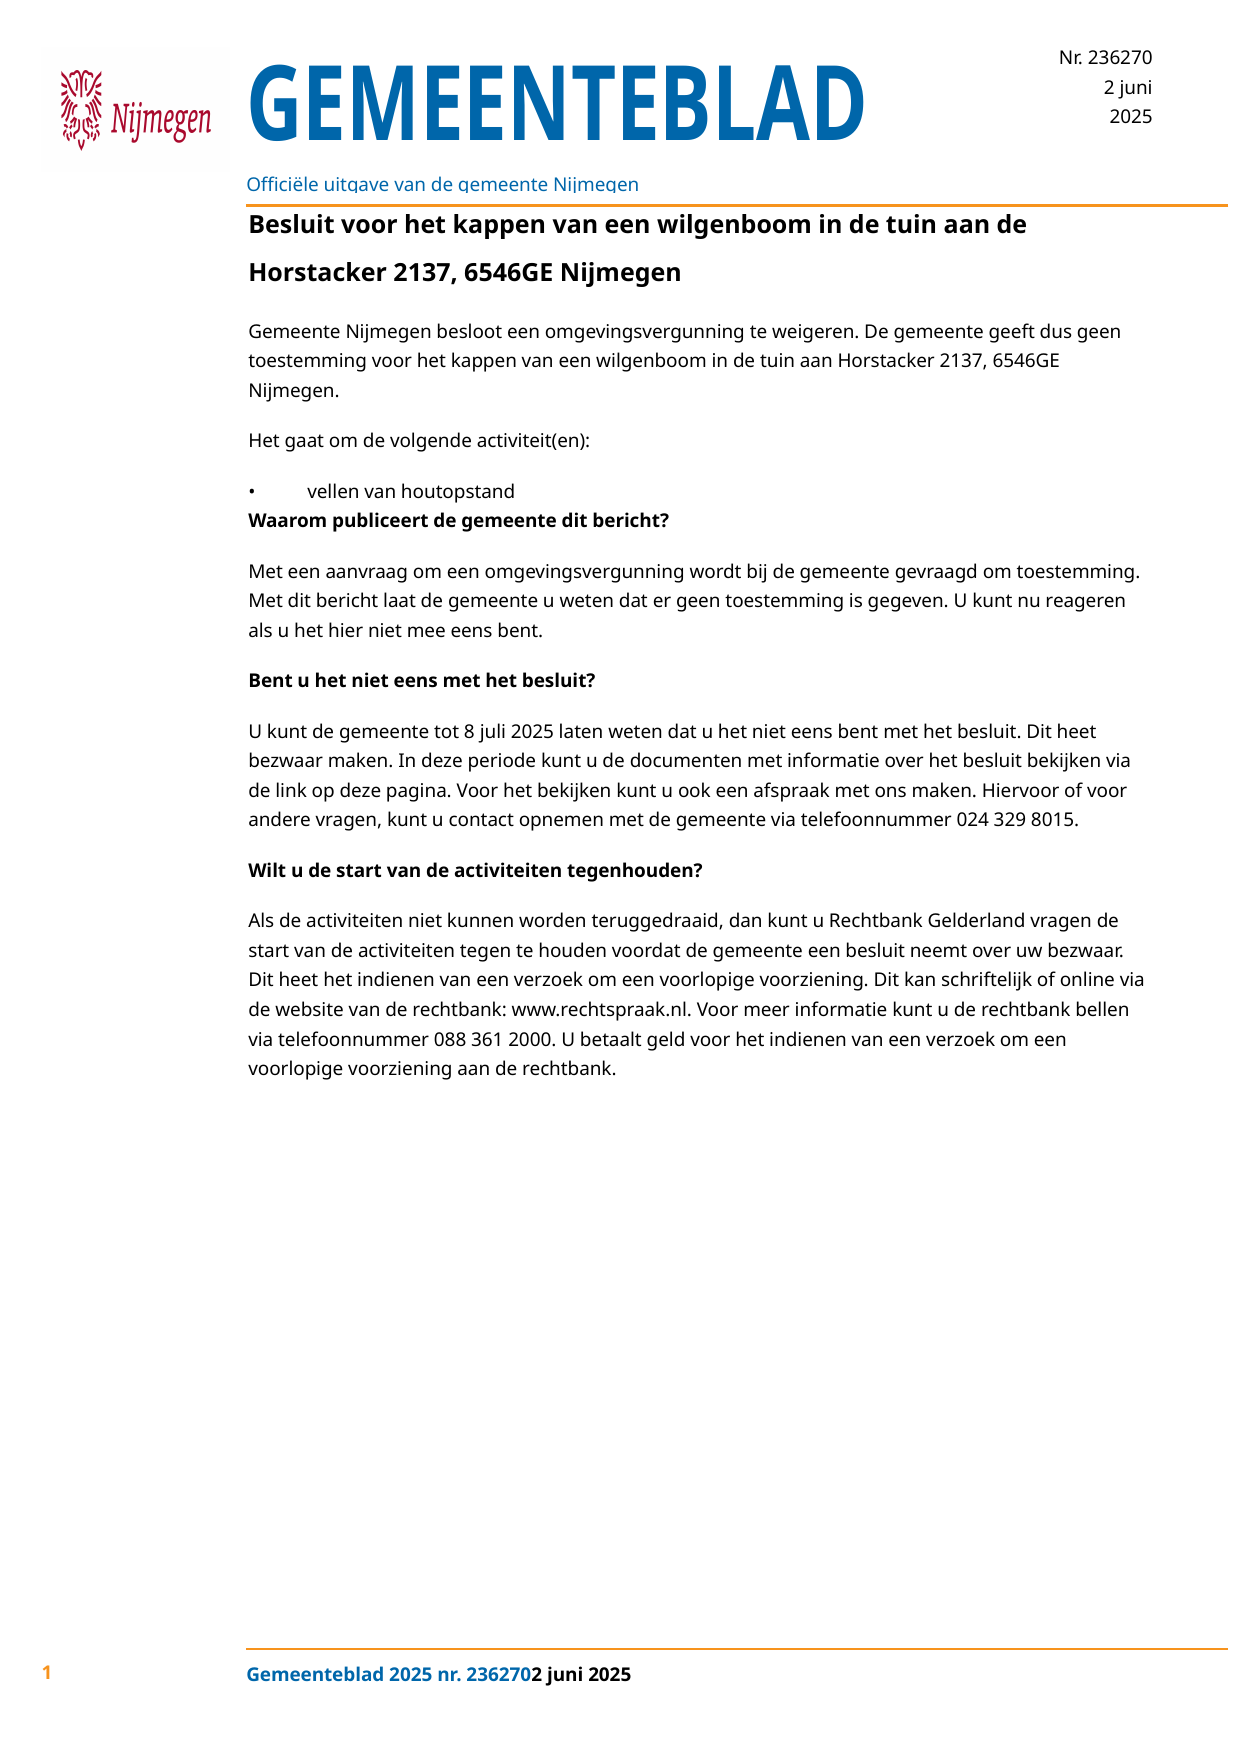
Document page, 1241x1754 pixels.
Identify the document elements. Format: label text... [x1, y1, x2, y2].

text Wilt u de start van de activiteiten tegenhouden? [248, 857, 1152, 883]
text Het gaat om de volgende activiteit(en): [248, 427, 1152, 453]
text Gemeente Nijmegen besloot een omgevingsvergunning te weigeren. De gemeente geeft dus geen toestemming voor het kappen van een wilgenboom in de tuin aan Horstacker 2137, 6546GE Nijmegen. [248, 318, 1152, 403]
text Als de activiteiten niet kunnen worden teruggedraaid, dan kunt u Rechtbank Gelderland vragen de start van de activiteiten tegen te houden voordat de gemeente een besluit neemt over uw bezwaar. Dit heet het indienen van een verzoek om een voorlopige voorziening. Dit kan schriftelijk of online via de website van de rechtbank: www.rechtspraak.nl. Voor meer informatie kunt u de rechtbank bellen via telefoonnummer 088 361 2000. U betaalt geld voor het indienen van een verzoek om een voorlopige voorziening aan de rechtbank. [248, 907, 1152, 1081]
list vellen van houtopstand [248, 478, 1152, 504]
text Waarom publiceert de gemeente dit bericht? [248, 507, 1152, 533]
text Besluit voor het kappen van een wilgenboom in de tuin aan de Horstacker 2137, 6546GE Nijmegen [248, 207, 1152, 288]
text Bent u het niet eens met het besluit? [248, 667, 1152, 693]
text Met een aanvraag om een omgevingsvergunning wordt bij de gemeente gevraagd om toestemming. Met dit bericht laat de gemeente u weten dat er geen toestemming is gegeven. U kunt nu reageren als u het hier niet mee eens bent. [248, 558, 1152, 643]
text U kunt de gemeente tot 8 juli 2025 laten weten dat u het niet eens bent met het besluit. Dit heet bezwaar maken. In deze periode kunt u de documenten met informatie over het besluit bekijken via de link op deze pagina. Voor het bekijken kunt u ook een afspraak met ons maken. Hiervoor of voor andere vragen, kunt u contact opnemen met de gemeente via telefoonnummer 024 329 8015. [248, 718, 1152, 832]
picture [41, 47, 231, 172]
